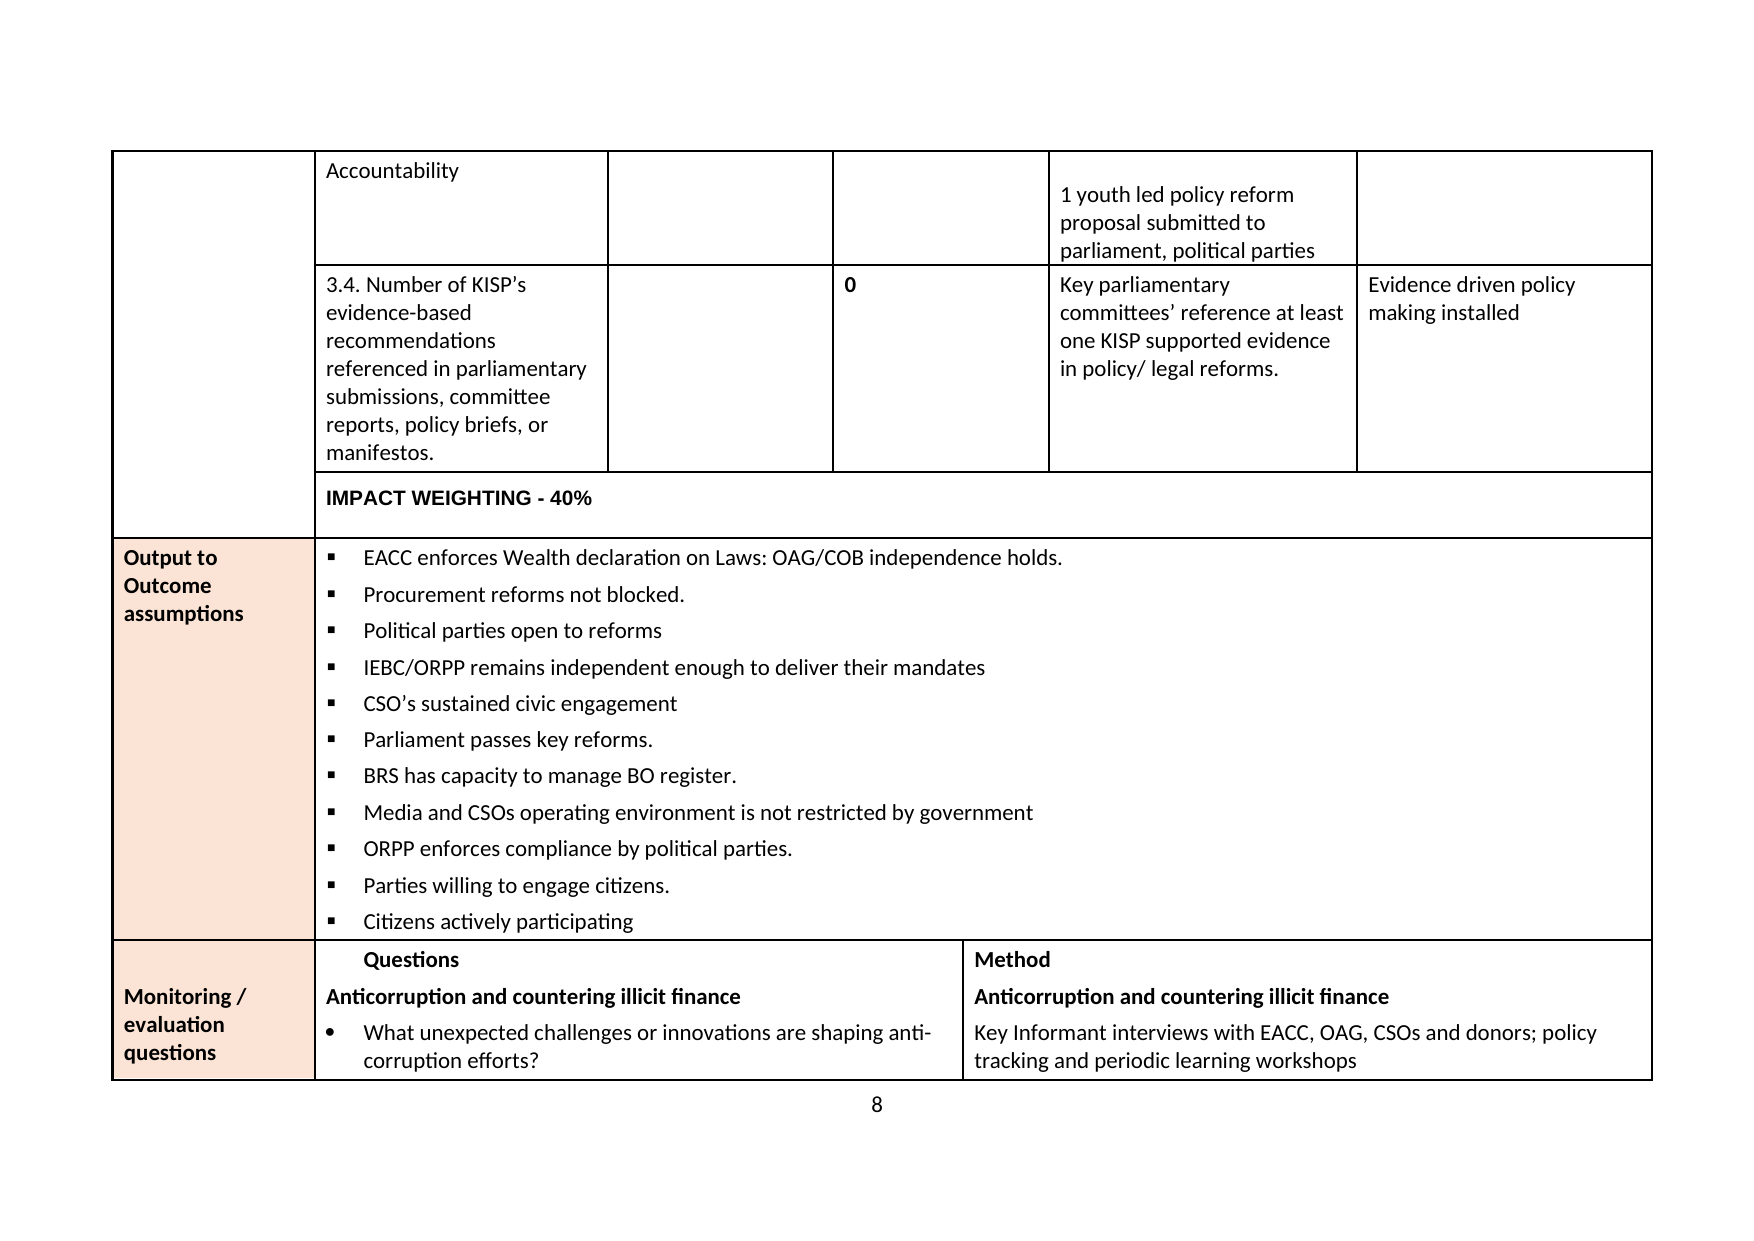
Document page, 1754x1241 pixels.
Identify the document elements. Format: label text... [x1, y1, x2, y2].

table_cell IMPACT WEIGHTING - 40% [316, 473, 1651, 537]
table_cell [114, 152, 314, 537]
table_cell Questions Anticorruption and countering illicit finance What unexpected challenges or innovations are shaping anti-corruption efforts? Are institutions more transparent and accountable? What factors are influencing shifts in public trust across demographics? [316, 941, 962, 1078]
table_cell Evidence driven policy making installed [1358, 266, 1651, 471]
table_cell [834, 152, 1048, 264]
table_cell Accountability [316, 152, 607, 264]
table_cell 3.4. Number of KISP’s evidence-based recommendations referenced in parliamentary submissions, committee reports, policy briefs, or manifestos. [316, 266, 607, 471]
table_cell Monitoring / evaluation questions [114, 941, 314, 1078]
table_cell EACC enforces Wealth declaration on Laws: OAG/COB independence holds. Procurement reforms not blocked. Political parties open to reforms IEBC/ORPP remains independent enough to deliver their mandates CSO’s sustained civic engagement Parliament passes key reforms. BRS has capacity to manage BO register. Media and CSOs operating environment is not restricted by government ORPP enforces compliance by political parties. Parties willing to engage citizens. Citizens actively participating [316, 539, 1651, 939]
table_cell 1 youth led policy reform proposal submitted to parliament, political parties [1050, 152, 1356, 264]
table_cell [1358, 152, 1651, 264]
table_cell 0 [834, 266, 1048, 471]
table_cell Key parliamentary committees’ reference at least one KISP supported evidence in policy/ legal reforms. [1050, 266, 1356, 471]
table_cell Output to Outcome assumptions [114, 539, 314, 939]
table_cell [609, 266, 832, 471]
table_cell [609, 152, 832, 264]
table_cell Method Anticorruption and countering illicit finance Key Informant interviews with EACC, OAG, CSOs and donors; policy tracking and periodic learning workshops [964, 941, 1651, 1078]
